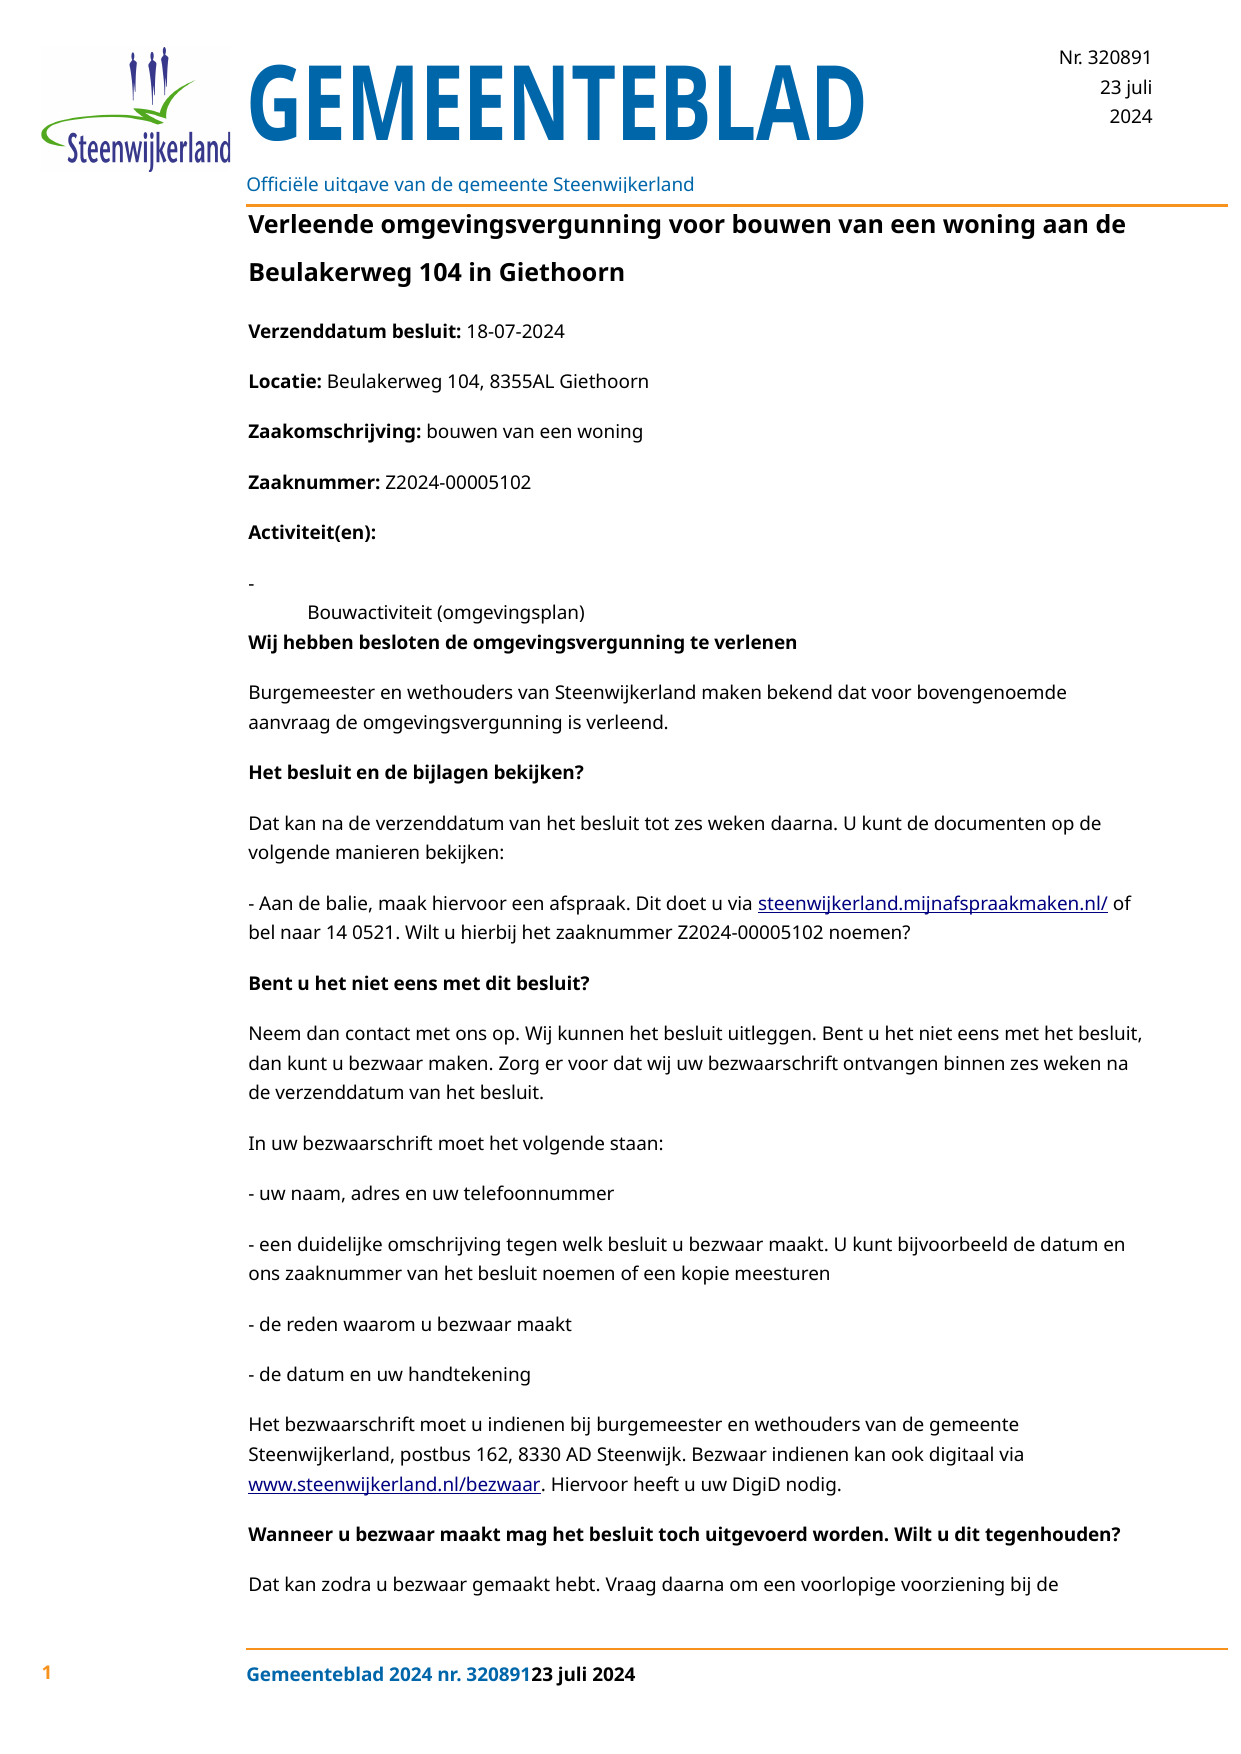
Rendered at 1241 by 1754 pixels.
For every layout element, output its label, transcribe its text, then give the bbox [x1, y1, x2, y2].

text Verzenddatum besluit: 18-07-2024 [248, 318, 1152, 344]
picture [41, 47, 231, 172]
text Locatie: Beulakerweg 104, 8355AL Giethoorn [248, 368, 1152, 394]
text Dat kan na de verzenddatum van het besluit tot zes weken daarna. U kunt de documenten op de volgende manieren bekijken: [248, 810, 1152, 865]
text - de reden waarom u bezwaar maakt [248, 1311, 1152, 1337]
text Bent u het niet eens met dit besluit? [248, 970, 1152, 996]
text Neem dan contact met ons op. Wij kunnen het besluit uitleggen. Bent u het niet eens met het besluit, dan kunt u bezwaar maken. Zorg er voor dat wij uw bezwaarschrift ontvangen binnen zes weken na de verzenddatum van het besluit. [248, 1020, 1152, 1105]
text Zaakomschrijving: bouwen van een woning [248, 419, 1152, 444]
text - Aan de balie, maak hiervoor een afspraak. Dit doet u via steenwijkerland.mijnafspraakmaken.nl/ of bel naar 14 0521. Wilt u hierbij het zaaknummer Z2024-00005102 noemen? [248, 890, 1152, 945]
text Wij hebben besloten de omgevingsvergunning te verlenen [248, 629, 1152, 655]
text - een duidelijke omschrijving tegen welk besluit u bezwaar maakt. U kunt bijvoorbeeld de datum en ons zaaknummer van het besluit noemen of een kopie meesturen [248, 1231, 1152, 1286]
text Het bezwaarschrift moet u indienen bij burgemeester en wethouders van de gemeente Steenwijkerland, postbus 162, 8330 AD Steenwijk. Bezwaar indienen kan ook digitaal via www.steenwijkerland.nl/bezwaar. Hiervoor heeft u uw DigiD nodig. [248, 1412, 1152, 1497]
text Dat kan zodra u bezwaar gemaakt hebt. Vraag daarna om een voorlopige voorziening bij de [248, 1572, 1152, 1597]
text Verleende omgevingsvergunning voor bouwen van een woning aan de Beulakerweg 104 in Giethoorn [248, 207, 1152, 288]
text Zaaknummer: Z2024-00005102 [248, 469, 1152, 495]
list Bouwactiviteit (omgevingsplan) [248, 599, 1152, 625]
text - uw naam, adres en uw telefoonnummer [248, 1180, 1152, 1206]
text Wanneer u bezwaar maakt mag het besluit toch uitgevoerd worden. Wilt u dit tegenhouden? [248, 1521, 1152, 1547]
text Activiteit(en): [248, 519, 1152, 545]
text In uw bezwaarschrift moet het volgende staan: [248, 1130, 1152, 1156]
text - de datum en uw handtekening [248, 1361, 1152, 1387]
text Het besluit en de bijlagen bekijken? [248, 759, 1152, 785]
text Burgemeester en wethouders van Steenwijkerland maken bekend dat voor bovengenoemde aanvraag de omgevingsvergunning is verleend. [248, 679, 1152, 735]
